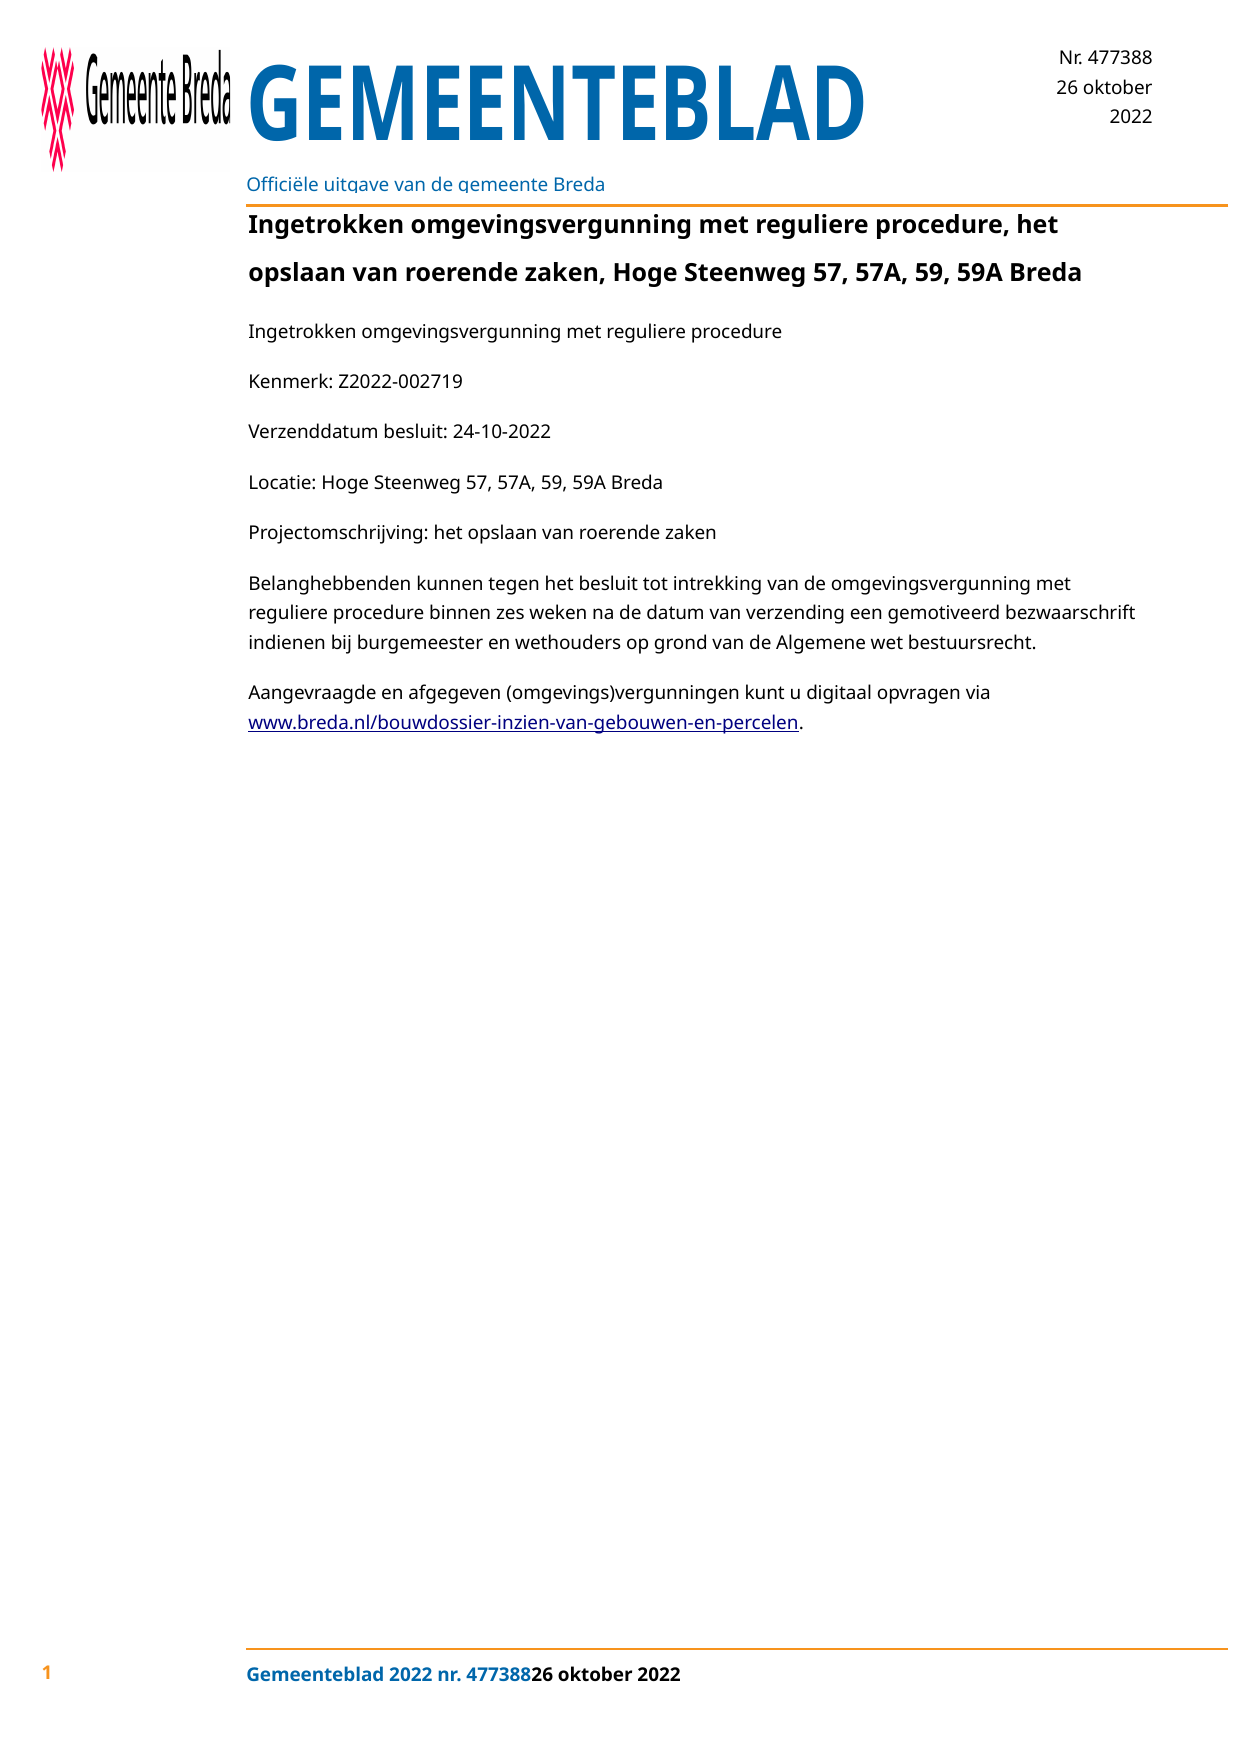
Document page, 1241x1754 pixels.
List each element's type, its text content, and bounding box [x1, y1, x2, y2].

text Ingetrokken omgevingsvergunning met reguliere procedure [248, 318, 1152, 344]
text Aangevraagde en afgegeven (omgevings)vergunningen kunt u digitaal opvragen via www.breda.nl/bouwdossier-inzien-van-gebouwen-en-percelen. [248, 679, 1152, 735]
text Verzenddatum besluit: 24-10-2022 [248, 419, 1152, 444]
text Belanghebbenden kunnen tegen het besluit tot intrekking van de omgevingsvergunning met reguliere procedure binnen zes weken na de datum van verzending een gemotiveerd bezwaarschrift indienen bij burgemeester en wethouders op grond van de Algemene wet bestuursrecht. [248, 570, 1152, 655]
text Kenmerk: Z2022-002719 [248, 368, 1152, 394]
picture [41, 47, 231, 172]
text Ingetrokken omgevingsvergunning met reguliere procedure, het opslaan van roerende zaken, Hoge Steenweg 57, 57A, 59, 59A Breda [248, 207, 1152, 288]
text Locatie: Hoge Steenweg 57, 57A, 59, 59A Breda [248, 469, 1152, 495]
text Projectomschrijving: het opslaan van roerende zaken [248, 519, 1152, 545]
